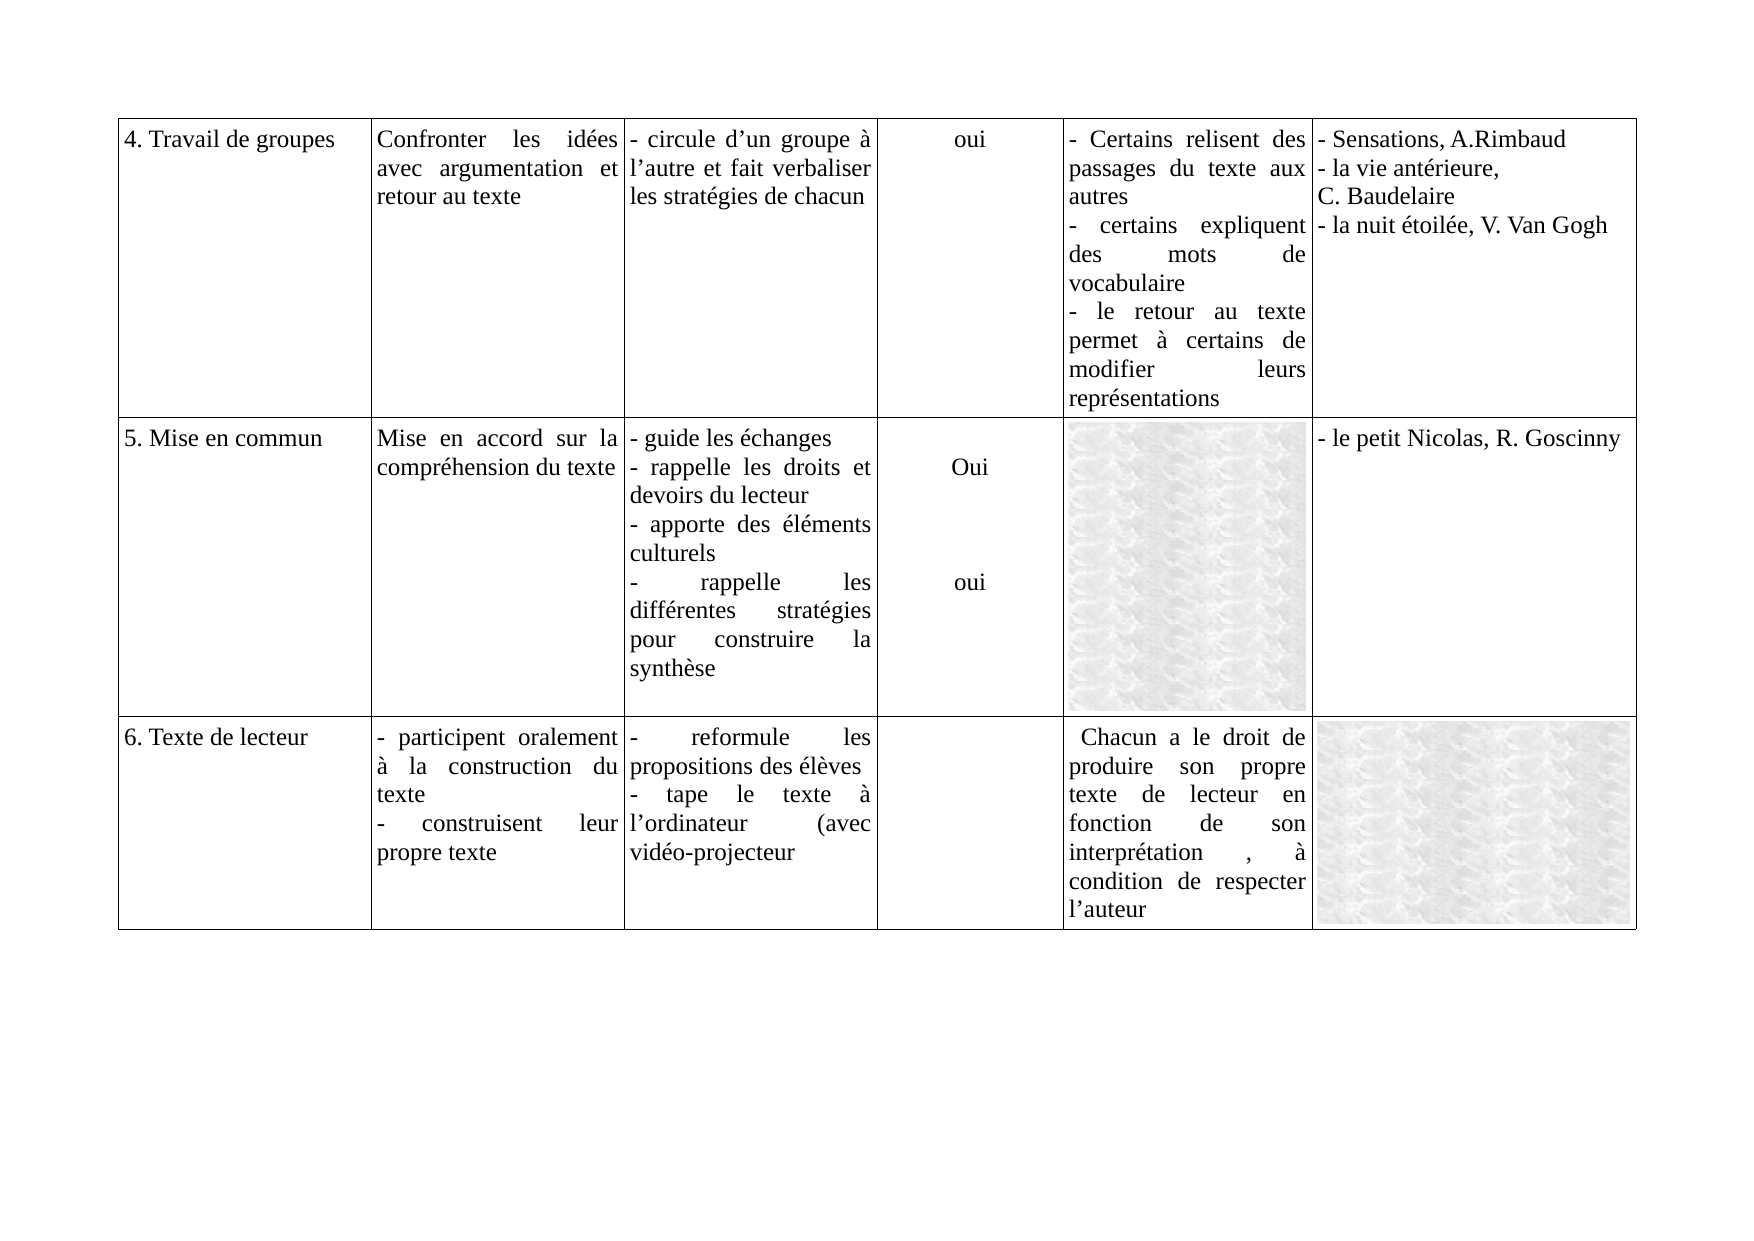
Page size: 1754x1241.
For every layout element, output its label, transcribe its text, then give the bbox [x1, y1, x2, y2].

table_cell - participent oralement à la construction du texte - construisent leur propre texte [372, 717, 624, 929]
table_cell 5. Mise en commun [119, 418, 371, 716]
table_cell - Sensations, A.Rimbaud - la vie antérieure, C. Baudelaire - la nuit étoilée, V. Van Gogh [1313, 119, 1636, 417]
table_cell Confronter les idées avec argumentation et retour au texte [372, 119, 624, 417]
table_cell Chacun a le droit de produire son propre texte de lecteur en fonction de son interprétation , à condition de respecter l’auteur [1064, 717, 1312, 929]
table_cell 6. Texte de lecteur [119, 717, 371, 929]
table_cell [878, 717, 1063, 929]
table_cell - Certains relisent des passages du texte aux autres - certains expliquent des mots de vocabulaire - le retour au texte permet à certains de modifier leurs représentations [1064, 119, 1312, 417]
table_cell Mise en accord sur la compréhension du texte [372, 418, 624, 716]
picture [1317, 721, 1631, 924]
table_cell [1313, 717, 1636, 929]
table_cell - le petit Nicolas, R. Goscinny [1313, 418, 1636, 716]
picture [1068, 422, 1306, 711]
table_cell - reformule les propositions des élèves - tape le texte à l’ordinateur (avec vidéo-projecteur [625, 717, 877, 929]
table_cell 4. Travail de groupes [119, 119, 371, 417]
table_cell [1064, 418, 1312, 716]
table_cell oui [878, 119, 1063, 417]
table_cell Oui oui [878, 418, 1063, 716]
table_cell - circule d’un groupe à l’autre et fait verbaliser les stratégies de chacun [625, 119, 877, 417]
table_cell - guide les échanges - rappelle les droits et devoirs du lecteur - apporte des éléments culturels - rappelle les différentes stratégies pour construire la synthèse [625, 418, 877, 716]
